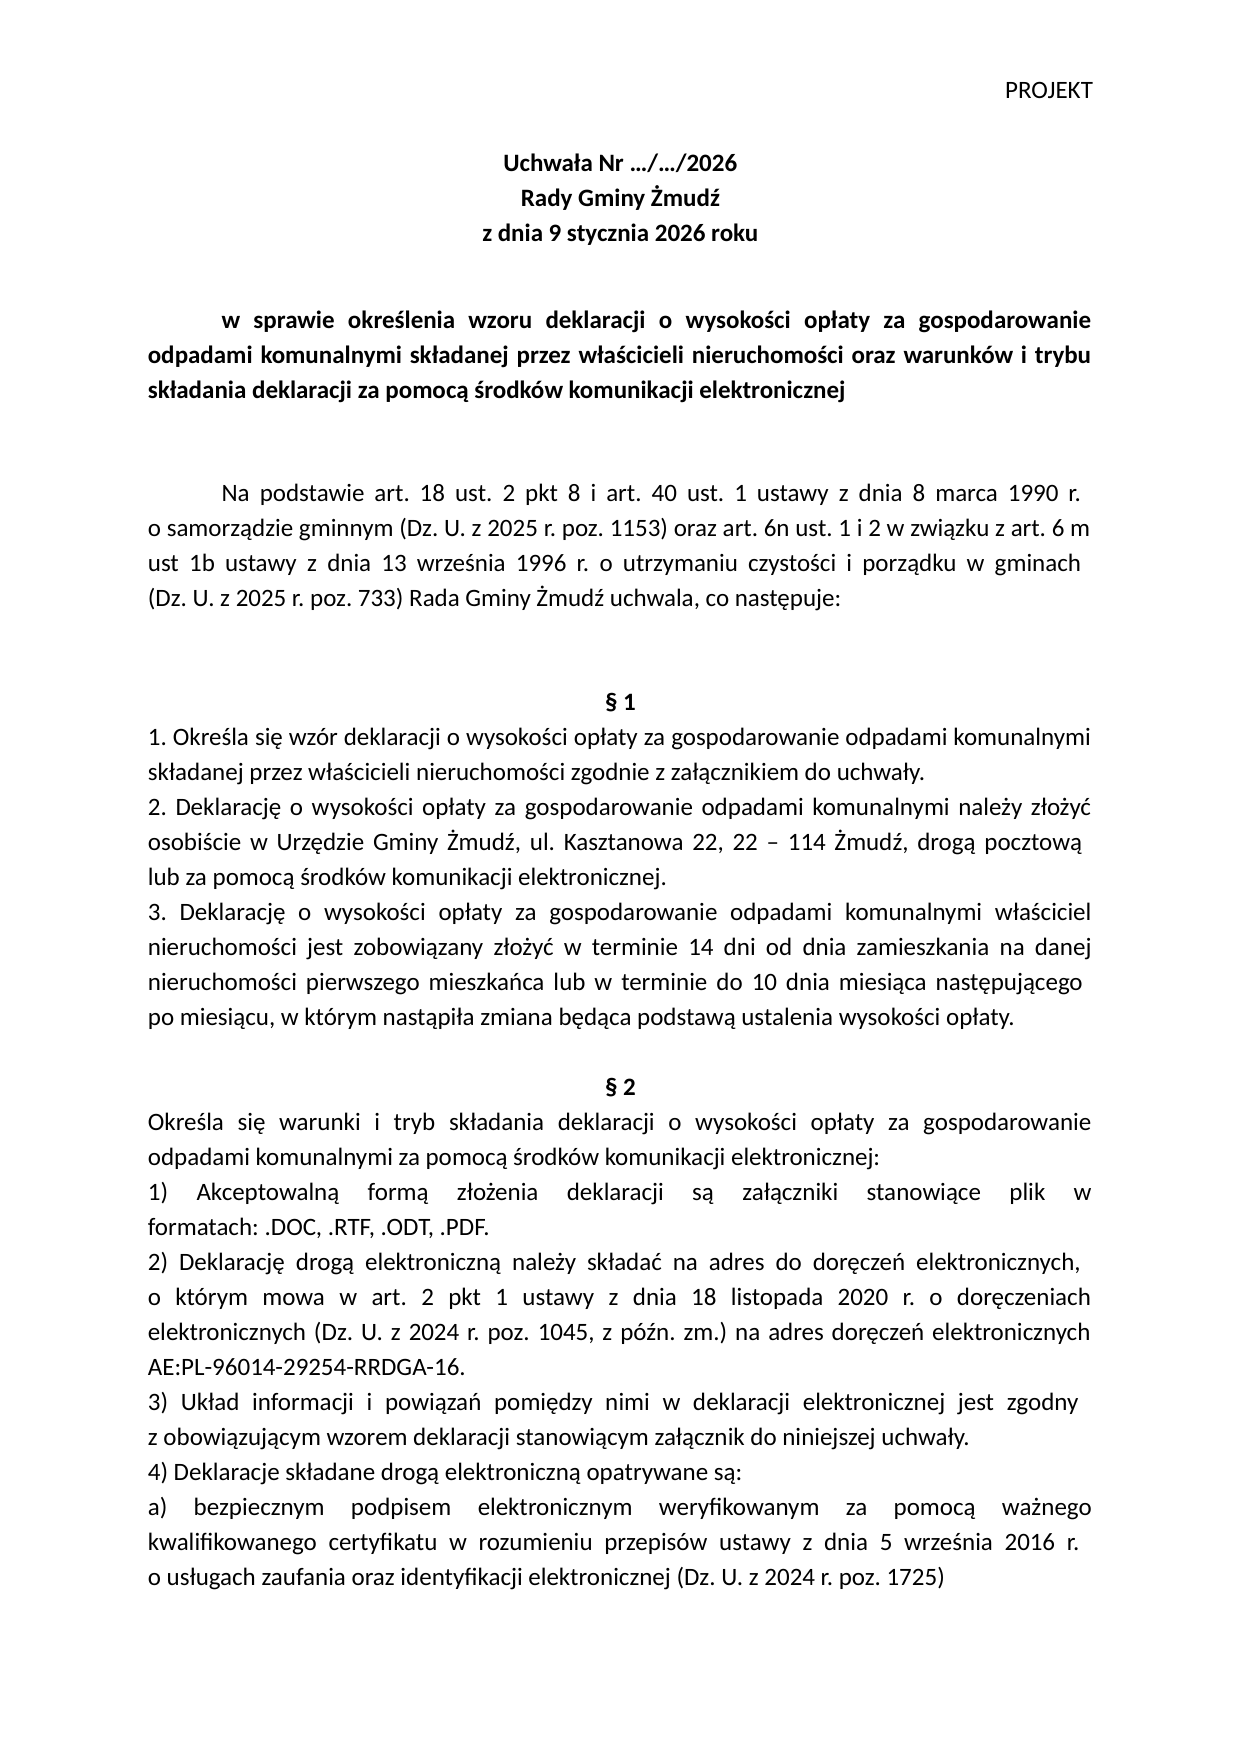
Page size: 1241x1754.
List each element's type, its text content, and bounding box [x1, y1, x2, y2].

text Określa się warunki i tryb składania deklaracji o wysokości opłaty za gospodarowanie odpadami komunalnymi za pomocą środków komunikacji elektronicznej: [148, 1106, 1093, 1171]
text § 1 [148, 686, 1093, 716]
text 2) Deklarację drogą elektroniczną należy składać na adres do doręczeń elektronicznych, o którym mowa w art. 2 pkt 1 ustawy z dnia 18 listopada 2020 r. o doręczeniach elektronicznych (Dz. U. z 2024 r. poz. 1045, z późn. zm.) na adres doręczeń elektronicznych AE:PL-96014-29254-RRDGA-16. [148, 1246, 1093, 1381]
text 3) Układ informacji i powiązań pomiędzy nimi w deklaracji elektronicznej jest zgodny z obowiązującym wzorem deklaracji stanowiącym załącznik do niniejszej uchwały. [148, 1386, 1093, 1451]
text w sprawie określenia wzoru deklaracji o wysokości opłaty za gospodarowanie odpadami komunalnymi składanej przez właścicieli nieruchomości oraz warunków i trybu składania deklaracji za pomocą środków komunikacji elektronicznej [148, 304, 1093, 405]
text 2. Deklarację o wysokości opłaty za gospodarowanie odpadami komunalnymi należy złożyć osobiście w Urzędzie Gminy Żmudź, ul. Kasztanowa 22, 22 – 114 Żmudź, drogą pocztową lub za pomocą środków komunikacji elektronicznej. [148, 791, 1093, 891]
text § 2 [148, 1071, 1093, 1101]
text z dnia 9 stycznia 2026 roku [148, 218, 1093, 248]
text 1. Określa się wzór deklaracji o wysokości opłaty za gospodarowanie odpadami komunalnymi składanej przez właścicieli nieruchomości zgodnie z załącznikiem do uchwały. [148, 721, 1093, 786]
text 1) Akceptowalną formą złożenia deklaracji są załączniki stanowiące plik w formatach: .DOC, .RTF, .ODT, .PDF. [148, 1176, 1093, 1241]
text Rady Gminy Żmudź [148, 183, 1093, 213]
text 3. Deklarację o wysokości opłaty za gospodarowanie odpadami komunalnymi właściciel nieruchomości jest zobowiązany złożyć w terminie 14 dni od dnia zamieszkania na danej nieruchomości pierwszego mieszkańca lub w terminie do 10 dnia miesiąca następującego po miesiącu, w którym nastąpiła zmiana będąca podstawą ustalenia wysokości opłaty. [148, 896, 1093, 1031]
text a) bezpiecznym podpisem elektronicznym weryfikowanym za pomocą ważnego kwalifikowanego certyfikatu w rozumieniu przepisów ustawy z dnia 5 września 2016 r. o usługach zaufania oraz identyfikacji elektronicznej (Dz. U. z 2024 r. poz. 1725) [148, 1491, 1093, 1591]
text Na podstawie art. 18 ust. 2 pkt 8 i art. 40 ust. 1 ustawy z dnia 8 marca 1990 r. o samorządzie gminnym (Dz. U. z 2025 r. poz. 1153) oraz art. 6n ust. 1 i 2 w związku z art. 6 m ust 1b ustawy z dnia 13 września 1996 r. o utrzymaniu czystości i porządku w gminach (Dz. U. z 2025 r. poz. 733) Rada Gminy Żmudź uchwala, co następuje: [148, 478, 1093, 613]
text Uchwała Nr …/…/2026 [148, 148, 1093, 178]
text 4) Deklaracje składane drogą elektroniczną opatrywane są: [148, 1456, 1093, 1486]
